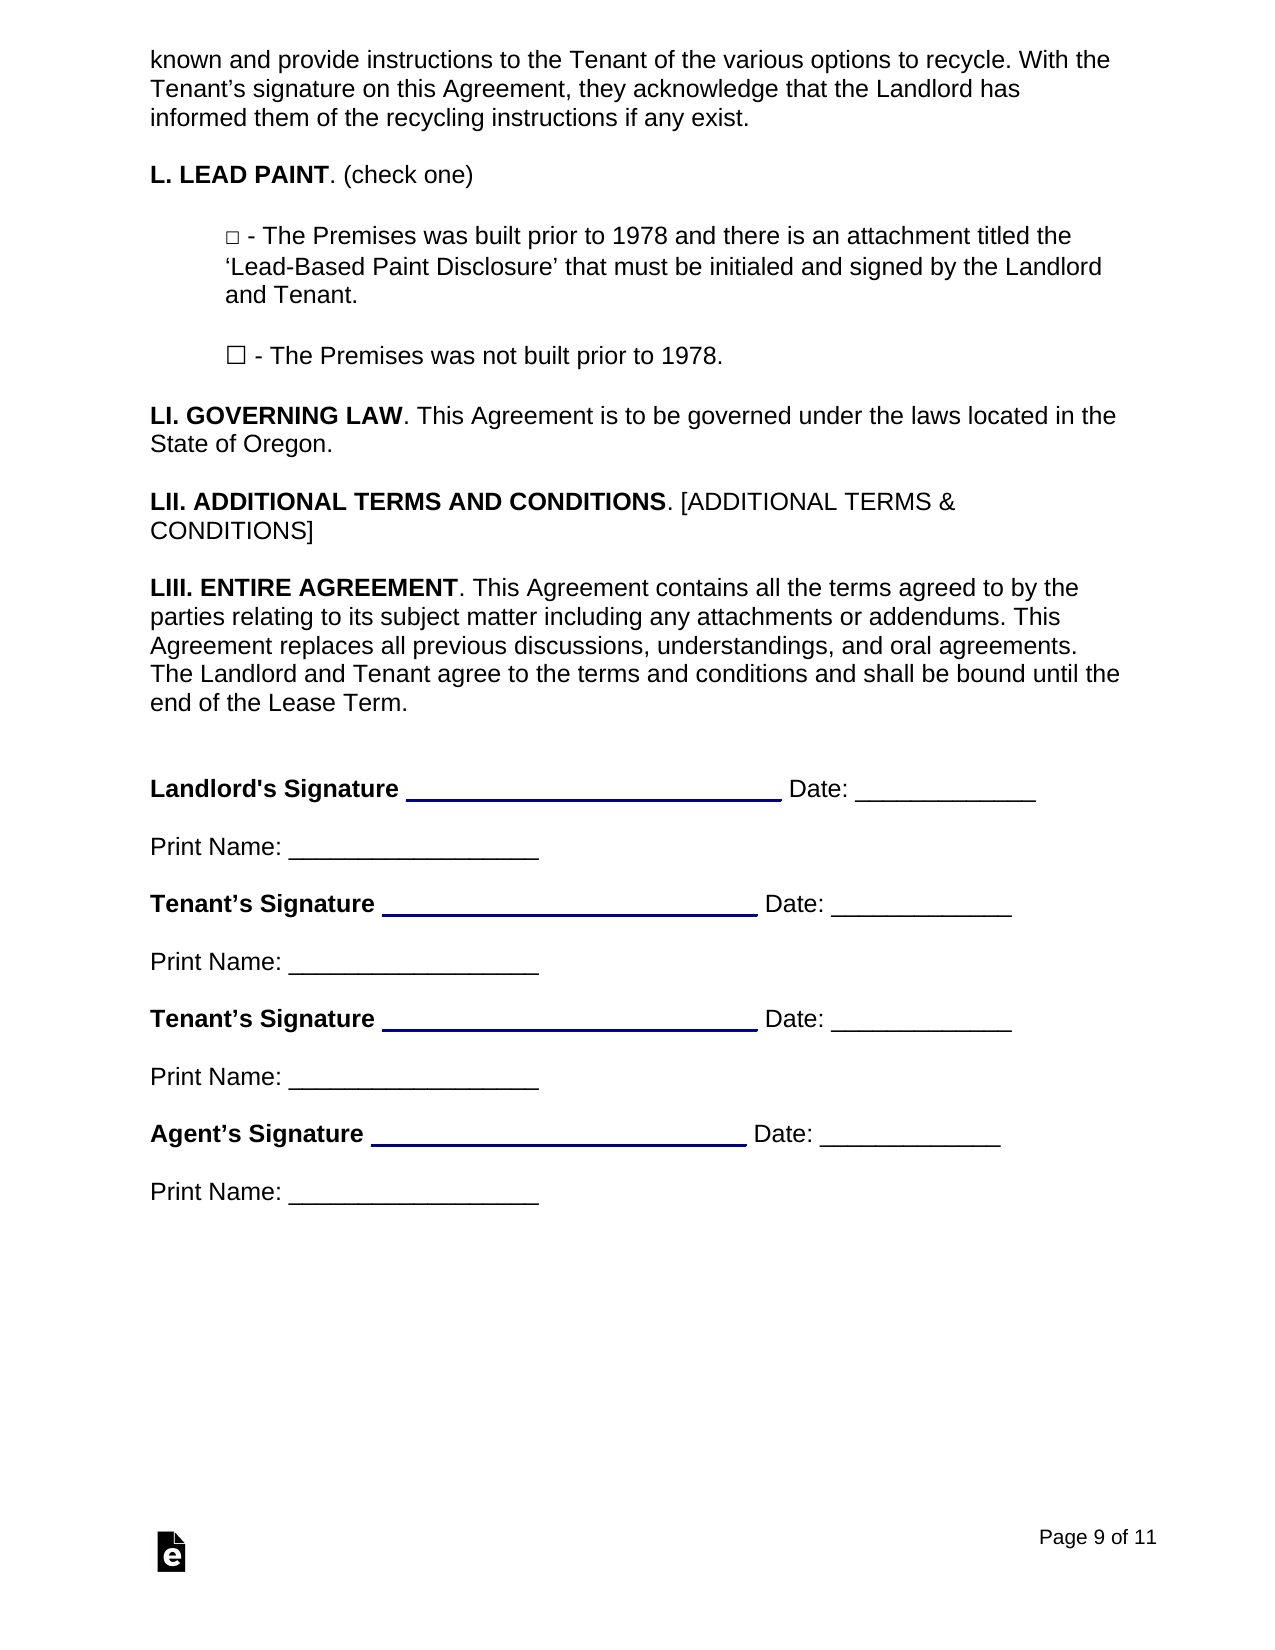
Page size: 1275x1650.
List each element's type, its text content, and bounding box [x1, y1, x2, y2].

text Print Name: __________________ [150, 1062, 1125, 1091]
text known and provide instructions to the Tenant of the various options to recycle. With the Tenant’s signature on this Agreement, they acknowledge that the Landlord has informed them of the recycling instructions if any exist. [150, 45, 1125, 131]
text Landlord's Signature ___________________________ Date: _____________ [150, 774, 1125, 803]
text LII. ADDITIONAL TERMS AND CONDITIONS. [ADDITIONAL TERMS & CONDITIONS] [150, 487, 1125, 544]
text Print Name: __________________ [150, 1177, 1125, 1206]
text Tenant’s Signature ___________________________ Date: _____________ [150, 1004, 1125, 1033]
text Agent’s Signature ___________________________ Date: _____________ [150, 1119, 1125, 1148]
text Print Name: __________________ [150, 947, 1125, 976]
text LIII. ENTIRE AGREEMENT. This Agreement contains all the terms agreed to by the parties relating to its subject matter including any attachments or addendums. This Agreement replaces all previous discussions, understandings, and oral agreements. The Landlord and Tenant agree to the terms and conditions and shall be bound until the end of the Lease Term. [150, 573, 1125, 717]
text ☐ - The Premises was not built prior to 1978. [225, 338, 1125, 372]
text LI. GOVERNING LAW. This Agreement is to be governed under the laws located in the State of Oregon. [150, 401, 1125, 458]
text ☐ - The Premises was built prior to 1978 and there is an attachment titled the ‘Lead-Based Paint Disclosure’ that must be initialed and signed by the Landlord and Tenant. [225, 217, 1125, 309]
text L. LEAD PAINT. (check one) [150, 160, 1125, 189]
text Print Name: __________________ [150, 832, 1125, 861]
text Tenant’s Signature ___________________________ Date: _____________ [150, 889, 1125, 918]
